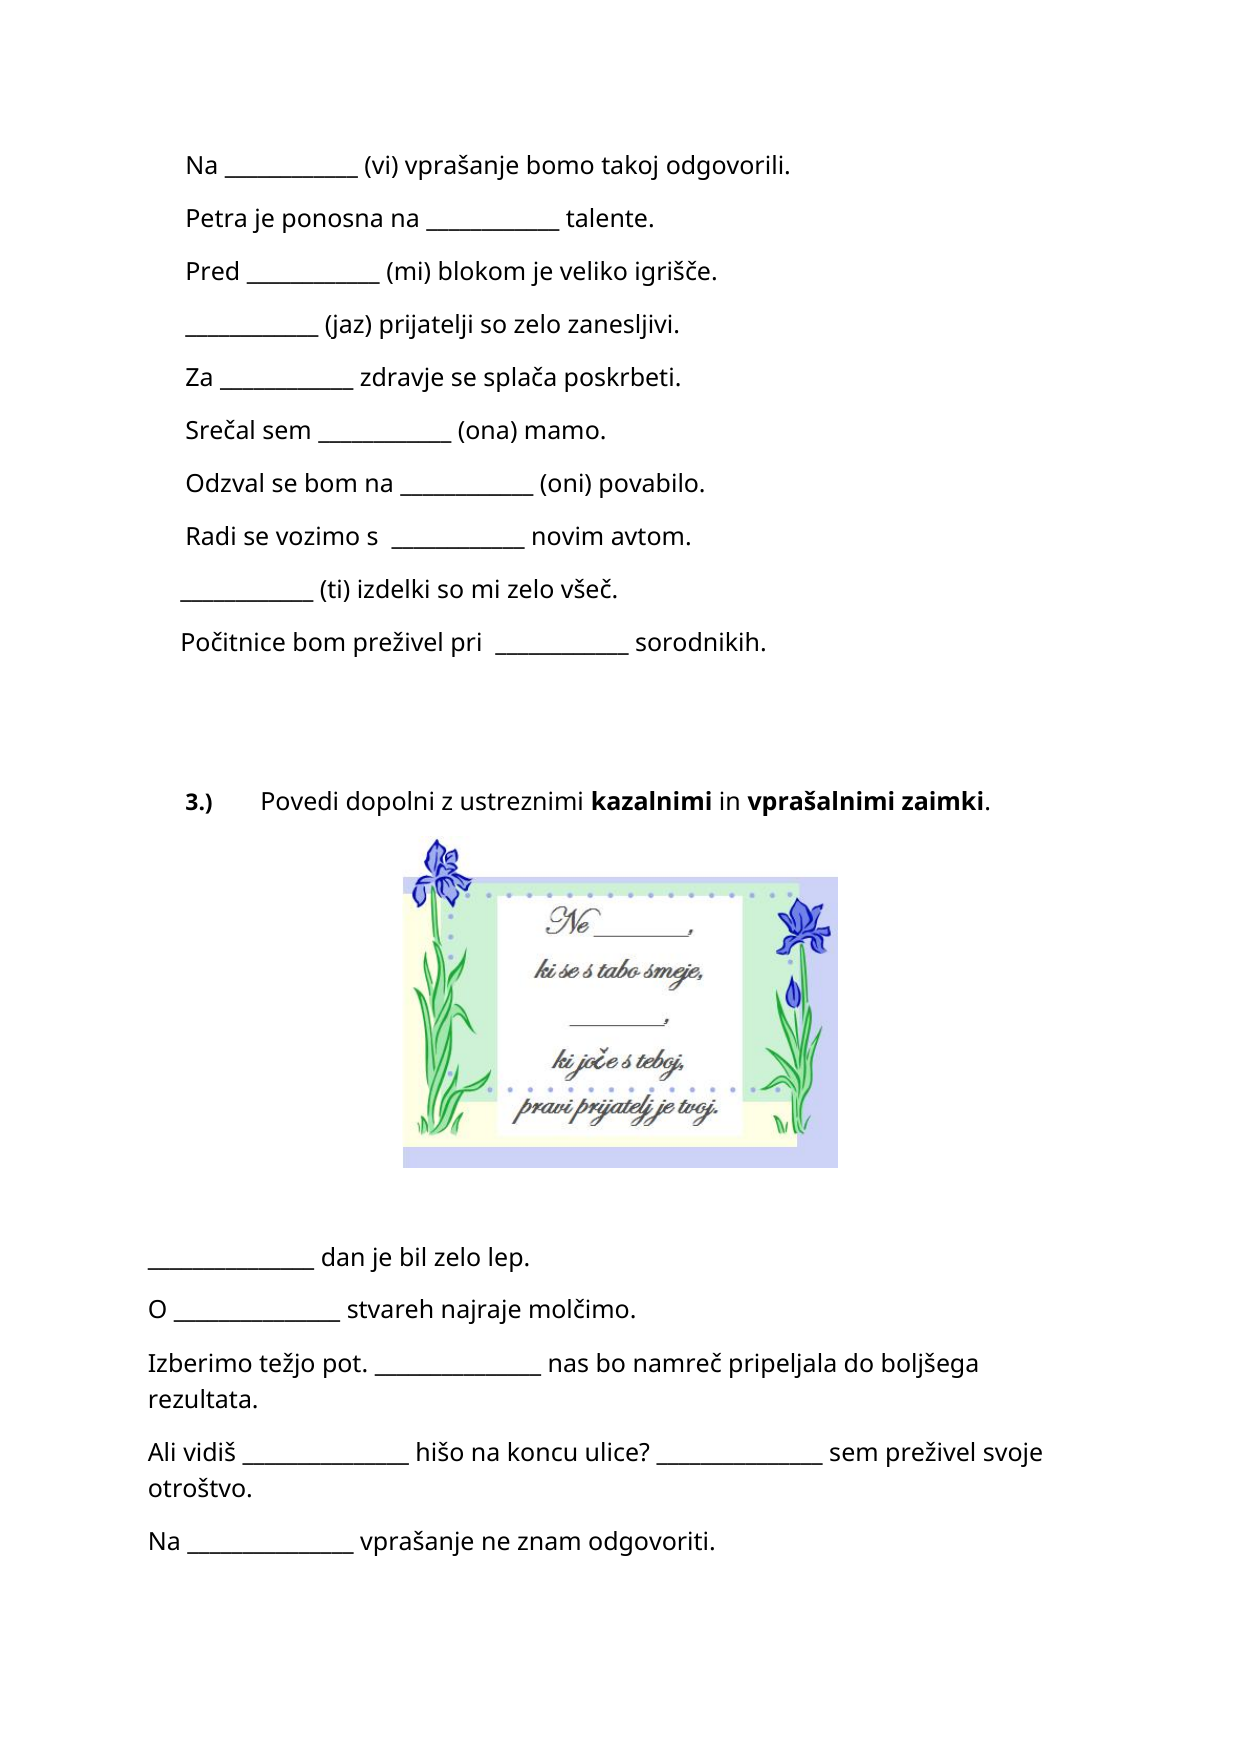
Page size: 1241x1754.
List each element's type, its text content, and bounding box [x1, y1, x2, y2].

text Petra je ponosna na ____________ talente. [185, 201, 1093, 235]
text O _______________ stvareh najraje molčimo. [148, 1292, 1093, 1326]
text ____________ (ti) izdelki so mi zelo všeč. [148, 572, 1093, 606]
text Na _______________ vprašanje ne znam odgovoriti. [148, 1524, 1093, 1558]
text _______________ dan je bil zelo lep. [148, 1239, 1093, 1273]
list Povedi dopolni z ustreznimi kazalnimi in vprašalnimi zaimki. [185, 784, 1093, 818]
text Odzval se bom na ____________ (oni) povabilo. [185, 466, 1093, 500]
text Na ____________ (vi) vprašanje bomo takoj odgovorili. [185, 148, 1093, 182]
text Pred ____________ (mi) blokom je veliko igrišče. [185, 254, 1093, 288]
text Izberimo težjo pot. _______________ nas bo namreč pripeljala do boljšega rezultata. [148, 1345, 1093, 1416]
text Srečal sem ____________ (ona) mamo. [185, 413, 1093, 447]
text Za ____________ zdravje se splača poskrbeti. [185, 360, 1093, 394]
text ____________ (jaz) prijatelji so zelo zanesljivi. [185, 307, 1093, 341]
text Radi se vozimo s ____________ novim avtom. [185, 519, 1093, 553]
text Počitnice bom preživel pri ____________ sorodnikih. [148, 625, 1093, 659]
text Ali vidiš _______________ hišo na koncu ulice? _______________ sem preživel svoje otroštvo. [148, 1434, 1093, 1505]
